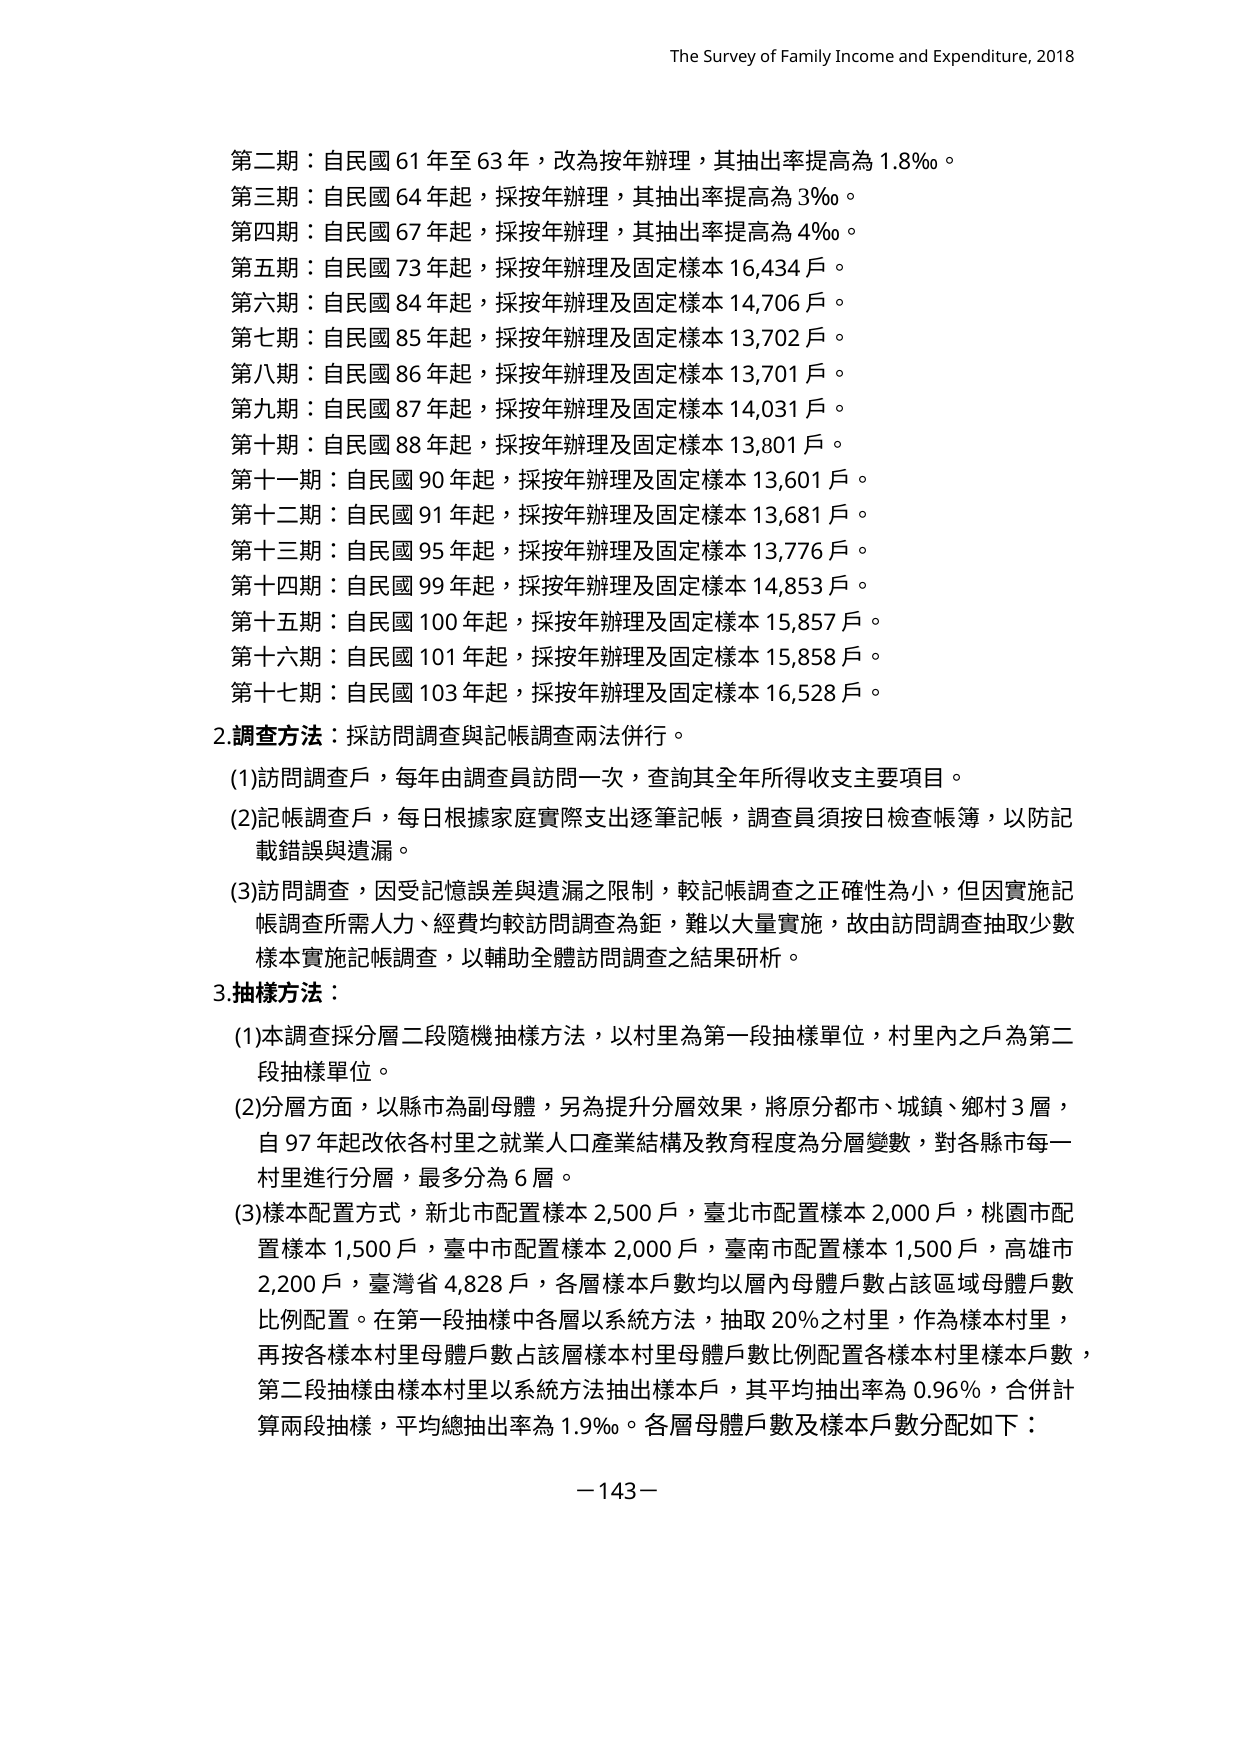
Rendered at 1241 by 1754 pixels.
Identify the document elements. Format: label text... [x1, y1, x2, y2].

text 第二期：自民國61年至63年，改為按年辦理，其抽出率提高為1.8‰。 [230, 148, 1075, 175]
text (1)訪問調查戶，每年由調查員訪問一次，查詢其全年所得收支主要項目。 [230, 760, 1075, 793]
text 第五期：自民國73年起，採按年辦理及固定樣本16,434戶。 [230, 256, 1075, 281]
text (2)分層方面，以縣市為副母體，另為提升分層效果，將原分都市、城鎮、鄉村3層，自97年起改依各村里之就業人口產業結構及教育程度為分層變數，對各縣市每一村里進行分層，最多分為6層。 [234, 1087, 1075, 1193]
text (1)本調查採分層二段隨機抽樣方法，以村里為第一段抽樣單位，村里內之戶為第二段抽樣單位。 [234, 1016, 1075, 1087]
text 第十二期：自民國91年起，採按年辦理及固定樣本13,681戶。 [230, 504, 1075, 529]
text 第六期：自民國84年起，採按年辦理及固定樣本14,706戶。 [230, 291, 1075, 316]
text (3)訪問調查，因受記憶誤差與遺漏之限制，較記帳調查之正確性為小，但因實施記帳調查所需人力、經費均較訪問調查為鉅，難以大量實施，故由訪問調查抽取少數樣本實施記帳調查，以輔助全體訪問調查之結果研析。 [230, 873, 1075, 973]
text 第九期：自民國87年起，採按年辦理及固定樣本14,031戶。 [230, 398, 1075, 423]
text 第十一期：自民國90年起，採按年辦理及固定樣本13,601戶。 [230, 468, 1075, 493]
text 第七期：自民國85年起，採按年辦理及固定樣本13,702戶。 [230, 327, 1075, 352]
text 第四期：自民國67年起，採按年辦理，其抽出率提高為4‰。 [230, 221, 1075, 246]
text 第十四期：自民國99年起，採按年辦理及固定樣本14,853戶。 [230, 575, 1075, 600]
text 2.調查方法：採訪問調查與記帳調查兩法併行。 [213, 716, 1075, 752]
text 第十三期：自民國95年起，採按年辦理及固定樣本13,776戶。 [230, 539, 1075, 564]
text 第十期：自民國88年起，採按年辦理及固定樣本13,01戶。 [230, 433, 1075, 458]
text 第十六期：自民國101年起，採按年辦理及固定樣本15,858戶。 [230, 646, 1075, 671]
text 第八期：自民國86年起，採按年辦理及固定樣本13,701戶。 [230, 362, 1075, 387]
text 第十七期：自民國103年起，採按年辦理及固定樣本16,528戶。 [230, 681, 1075, 706]
text 第三期：自民國64年起，採按年辦理，其抽出率提高為3‰。 [230, 185, 1075, 210]
text 3.抽樣方法： [213, 973, 1075, 1008]
text (2)記帳調查戶，每日根據家庭實際支出逐筆記帳，調查員須按日檢查帳簿，以防記載錯誤與遺漏。 [230, 800, 1075, 866]
text 第十五期：自民國100年起，採按年辦理及固定樣本15,857戶。 [230, 610, 1075, 635]
text (3)樣本配置方式，新北市配置樣本2,500戶，臺北市配置樣本2,000戶，桃園市配置樣本1,500戶，臺中市配置樣本2,000戶，臺南市配置樣本1,500戶，高雄市2,200戶，臺灣省4,828戶，各層樣本戶數均以層內母體戶數占該區域母體戶數比例配置。在第一段抽樣中各層以系統方法，抽取20％之村里，作為樣本村里，再按各樣本村里母體戶數占該層樣本村里母體戶數比例配置各樣本村里樣本戶數，第二段抽樣由樣本村里以系統方法抽出樣本戶，其平均抽出率為0.96％，合併計算兩段抽樣，平均總抽出率為1.9‰。各層母體戶數及樣本戶數分配如下： [234, 1193, 1075, 1441]
